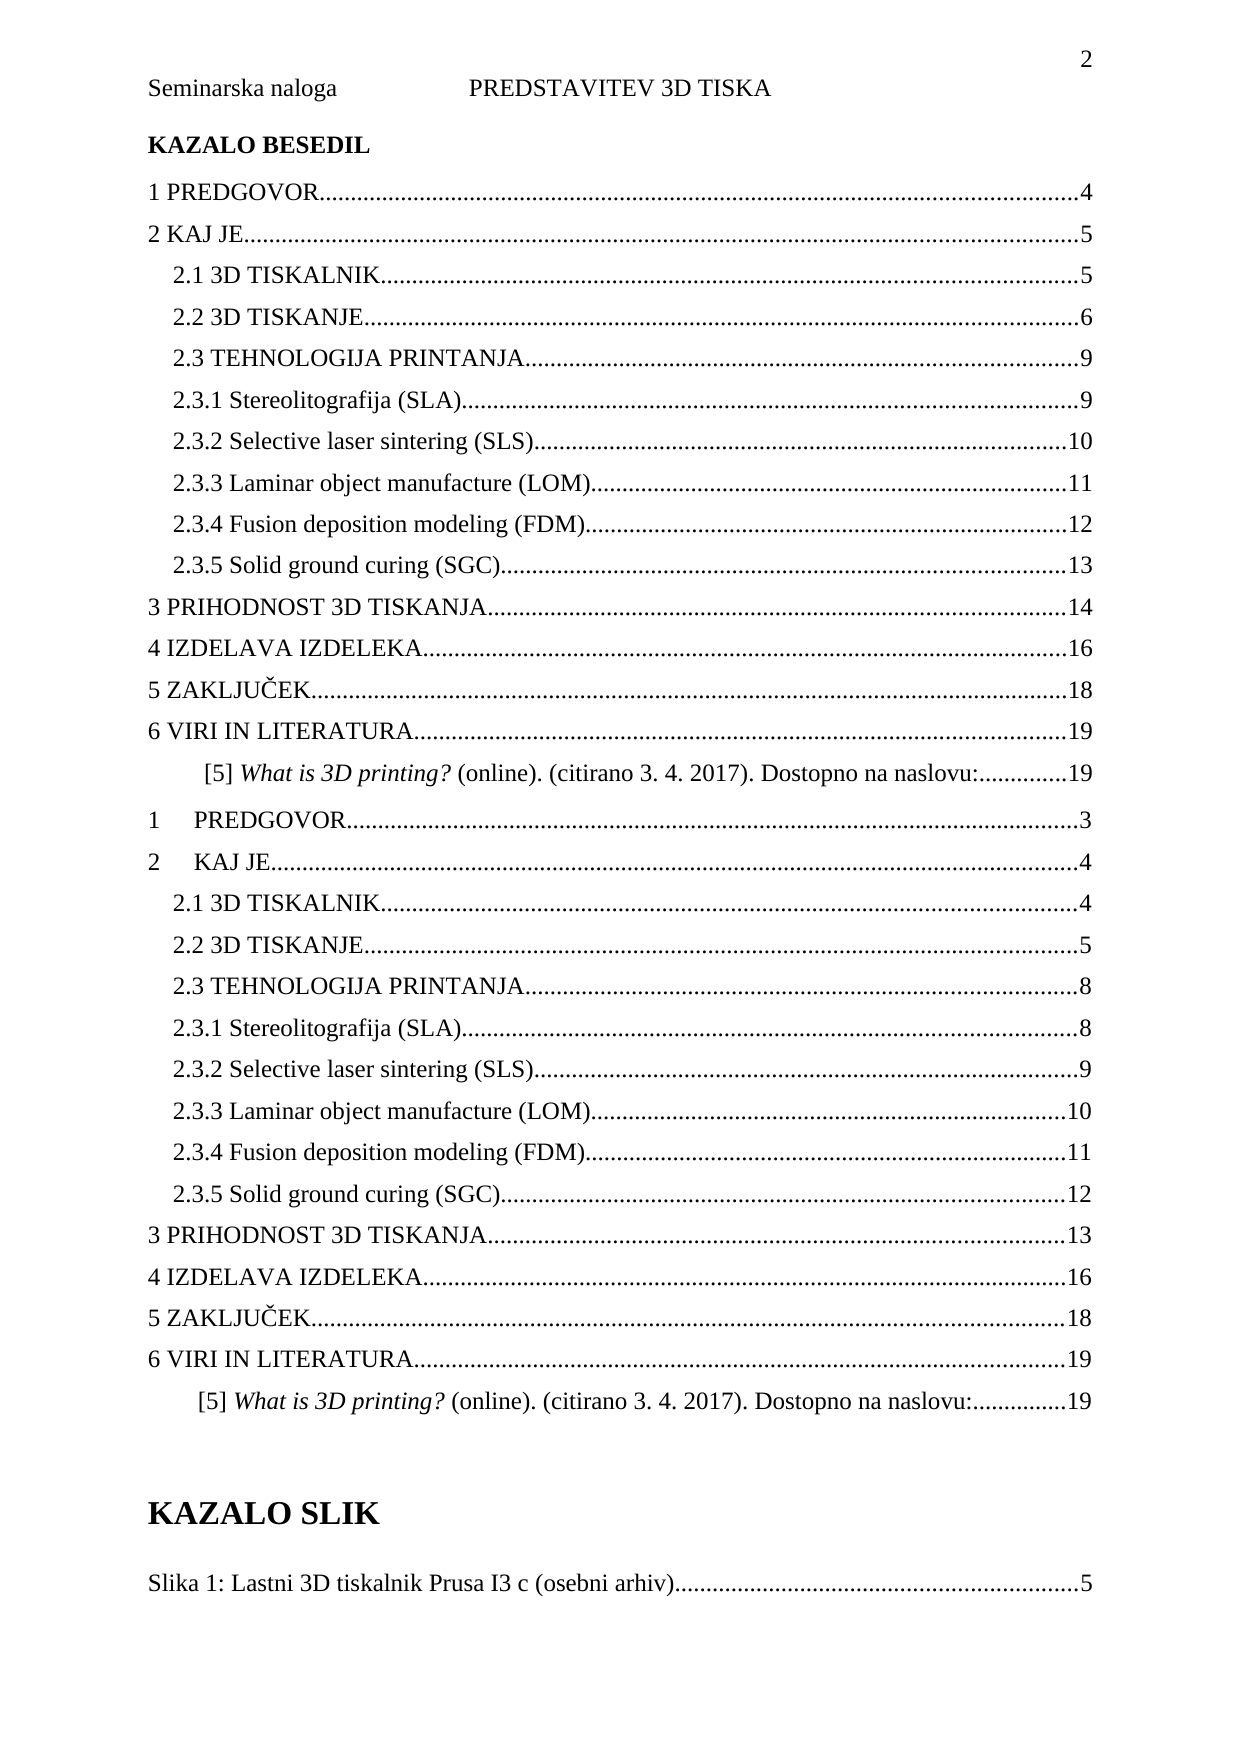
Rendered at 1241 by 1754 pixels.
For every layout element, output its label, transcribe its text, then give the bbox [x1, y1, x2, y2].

text 5 ZAKLJUČEK 18 [148, 675, 1093, 704]
text 4 IZDELAVA IZDELEKA 16 [148, 633, 1093, 662]
text 2.2 3D TISKANJE 5 [173, 930, 1093, 959]
text KAZALO SLIK [148, 1493, 1093, 1532]
text 2.3.1 Stereolitografija (SLA) 9 [173, 385, 1093, 413]
text 2.3.2 Selective laser sintering (SLS) 9 [173, 1054, 1093, 1083]
text 2 KAJ JE 5 [148, 219, 1093, 248]
text 3 PRIHODNOST 3D TISKANJA 14 [148, 592, 1093, 621]
text 2.3 TEHNOLOGIJA PRINTANJA 9 [173, 343, 1093, 372]
text 5 ZAKLJUČEK 18 [148, 1303, 1093, 1332]
text 1 PREDGOVOR 3 [148, 806, 1093, 834]
text 6 VIRI IN LITERATURA 19 [148, 1344, 1093, 1373]
text 2 KAJ JE 4 [148, 847, 1093, 876]
text 2.3.5 Solid ground curing (SGC) 13 [173, 551, 1093, 579]
text 2.3.1 Stereolitografija (SLA) 8 [173, 1013, 1093, 1042]
text KAZALO BESEDIL [148, 130, 1093, 158]
text 2.3.5 Solid ground curing (SGC) 12 [173, 1179, 1093, 1207]
text 2.3.2 Selective laser sintering (SLS) 10 [173, 426, 1093, 455]
text 2.3.3 Laminar object manufacture (LOM) 11 [173, 468, 1093, 496]
text 2.3.4 Fusion deposition modeling (FDM) 12 [173, 509, 1093, 538]
text 2.1 3D TISKALNIK 5 [173, 260, 1093, 289]
text 1 PREDGOVOR 4 [148, 177, 1093, 206]
text 2.3.3 Laminar object manufacture (LOM) 10 [173, 1096, 1093, 1124]
text 4 IZDELAVA IZDELEKA 16 [148, 1262, 1093, 1290]
text 2.2 3D TISKANJE 6 [173, 302, 1093, 331]
text [5] What is 3D printing? (online). (citirano 3. 4. 2017). Dostopno na naslovu: 19 [198, 1386, 1093, 1415]
text 6 VIRI IN LITERATURA 19 [148, 716, 1093, 745]
text Slika 1: Lastni 3D tiskalnik Prusa I3 c (osebni arhiv) 5 [148, 1568, 1093, 1596]
text 3 PRIHODNOST 3D TISKANJA 13 [148, 1220, 1093, 1249]
text [5] What is 3D printing? (online). (citirano 3. 4. 2017). Dostopno na naslovu: 19 [198, 758, 1093, 787]
text 2.3.4 Fusion deposition modeling (FDM) 11 [173, 1137, 1093, 1166]
text 2.1 3D TISKALNIK 4 [173, 888, 1093, 917]
text 2.3 TEHNOLOGIJA PRINTANJA 8 [173, 971, 1093, 1000]
